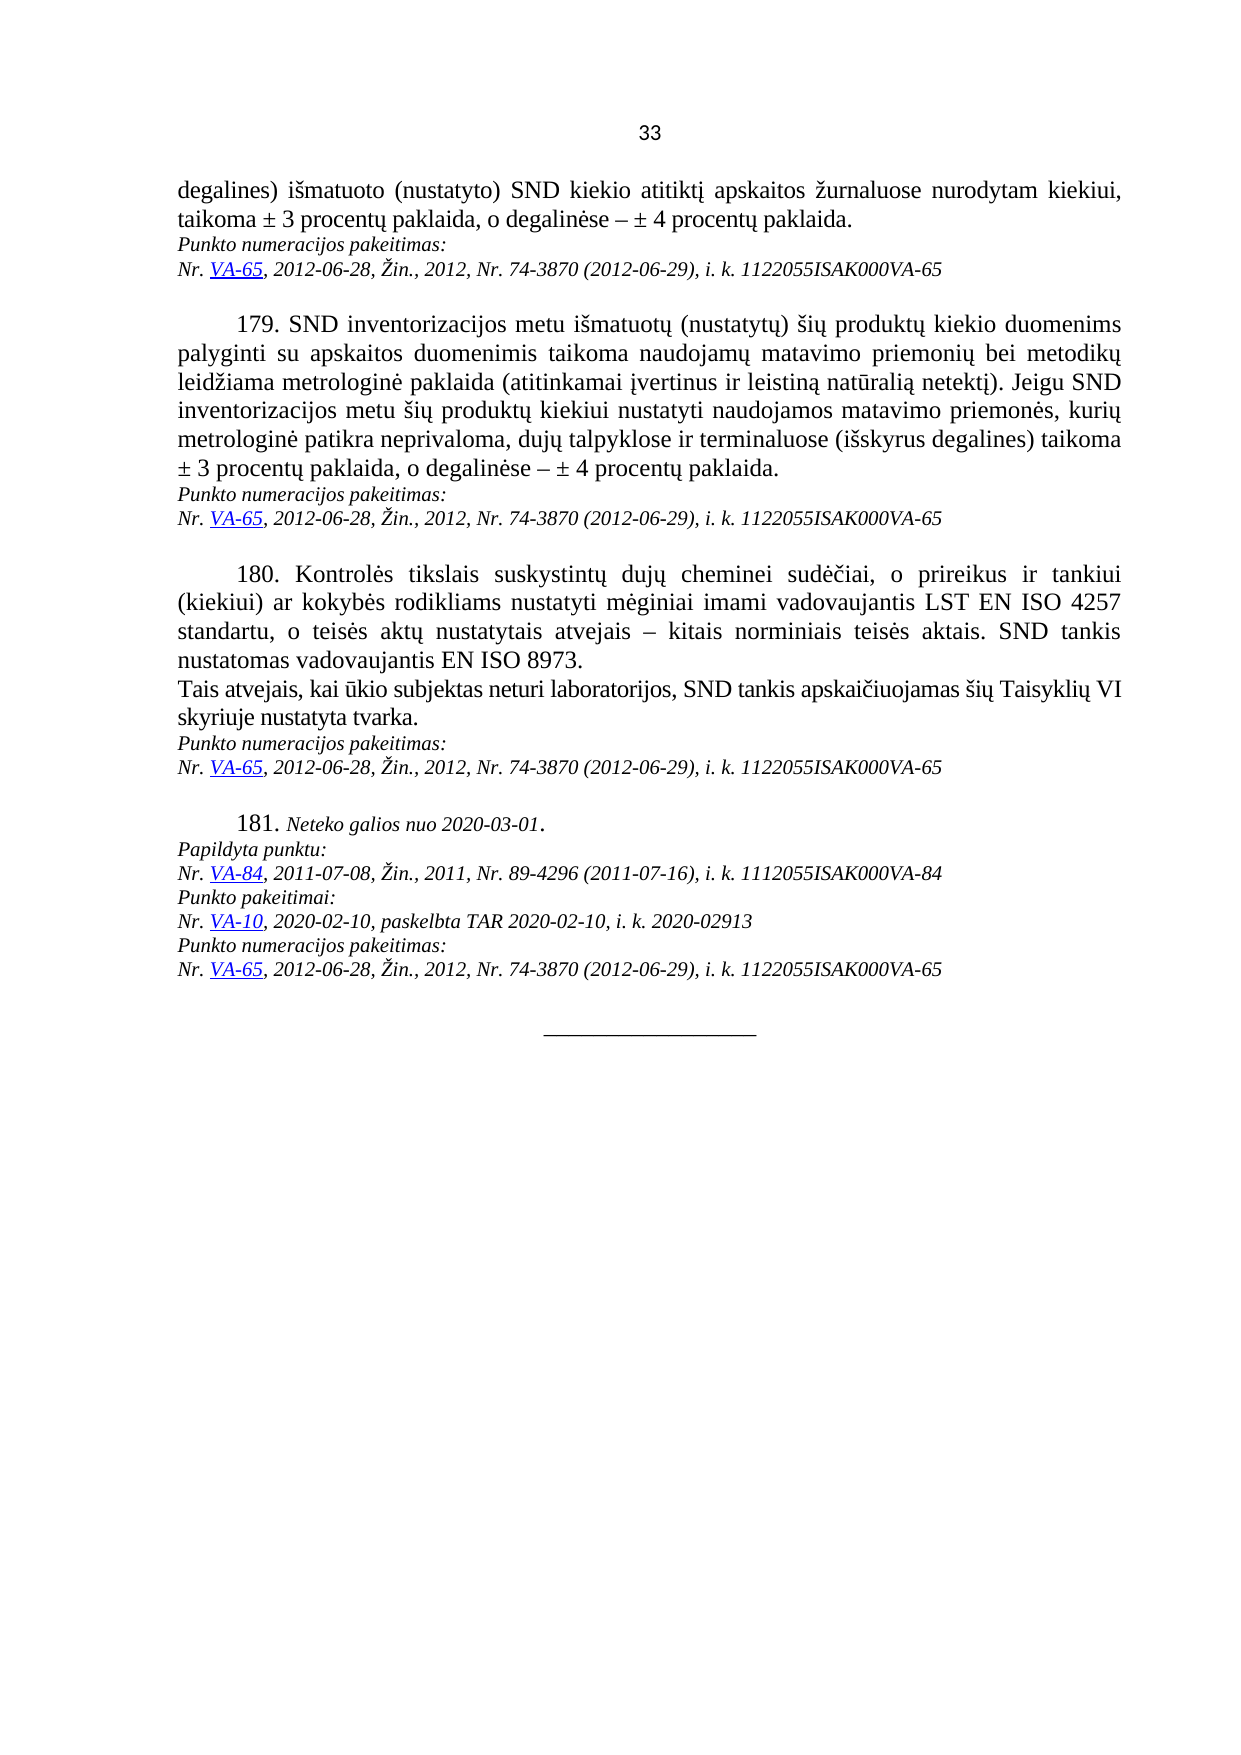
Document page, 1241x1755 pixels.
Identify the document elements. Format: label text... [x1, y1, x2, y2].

text degalines) išmatuoto (nustatyto) SND kiekio atitiktį apskaitos žurnaluose nurodytam kiekiui, taikoma ± 3 procentų paklaida, o degalinėse – ± 4 procentų paklaida. [177, 175, 1122, 232]
text Punkto numeracijos pakeitimas: [177, 731, 1122, 755]
text 180. Kontrolės tikslais suskystintų dujų cheminei sudėčiai, o prireikus ir tankiui (kiekiui) ar kokybės rodikliams nustatyti mėginiai imami vadovaujantis LST EN ISO 4257 standartu, o teisės aktų nustatytais atvejais – kitais norminiais teisės aktais. SND tankis nustatomas vadovaujantis EN ISO 8973. [177, 559, 1122, 674]
text Papildyta punktu: [177, 837, 1122, 861]
text Punkto numeracijos pakeitimas: [177, 232, 1122, 256]
text Punkto numeracijos pakeitimas: [177, 933, 1122, 957]
text _________________ [177, 1010, 1122, 1039]
text Nr. VA-65, 2012-06-28, Žin., 2012, Nr. 74-3870 (2012-06-29), i. k. 1122055ISAK000VA-65 [177, 506, 1122, 530]
text Nr. VA-84, 2011-07-08, Žin., 2011, Nr. 89-4296 (2011-07-16), i. k. 1112055ISAK000VA-84 [177, 861, 1122, 885]
text Nr. VA-10, 2020-02-10, paskelbta TAR 2020-02-10, i. k. 2020-02913 [177, 909, 1122, 933]
text Nr. VA-65, 2012-06-28, Žin., 2012, Nr. 74-3870 (2012-06-29), i. k. 1122055ISAK000VA-65 [177, 755, 1122, 779]
text Nr. VA-65, 2012-06-28, Žin., 2012, Nr. 74-3870 (2012-06-29), i. k. 1122055ISAK000VA-65 [177, 256, 1122, 281]
text Punkto pakeitimai: [177, 885, 1122, 909]
text Tais atvejais, kai ūkio subjektas neturi laboratorijos, SND tankis apskaičiuojamas šių Taisyklių VI skyriuje nustatyta tvarka. [177, 674, 1122, 731]
text Nr. VA-65, 2012-06-28, Žin., 2012, Nr. 74-3870 (2012-06-29), i. k. 1122055ISAK000VA-65 [177, 957, 1122, 981]
text Punkto numeracijos pakeitimas: [177, 482, 1122, 506]
text 179. SND inventorizacijos metu išmatuotų (nustatytų) šių produktų kiekio duomenims palyginti su apskaitos duomenimis taikoma naudojamų matavimo priemonių bei metodikų leidžiama metrologinė paklaida (atitinkamai įvertinus ir leistiną natūralią netektį). Jeigu SND inventorizacijos metu šių produktų kiekiui nustatyti naudojamos matavimo priemonės, kurių metrologinė patikra neprivaloma, dujų talpyklose ir terminaluose (išskyrus degalines) taikoma ± 3 procentų paklaida, o degalinėse – ± 4 procentų paklaida. [177, 309, 1122, 482]
text 181. Neteko galios nuo 2020-03-01. [177, 808, 1122, 837]
